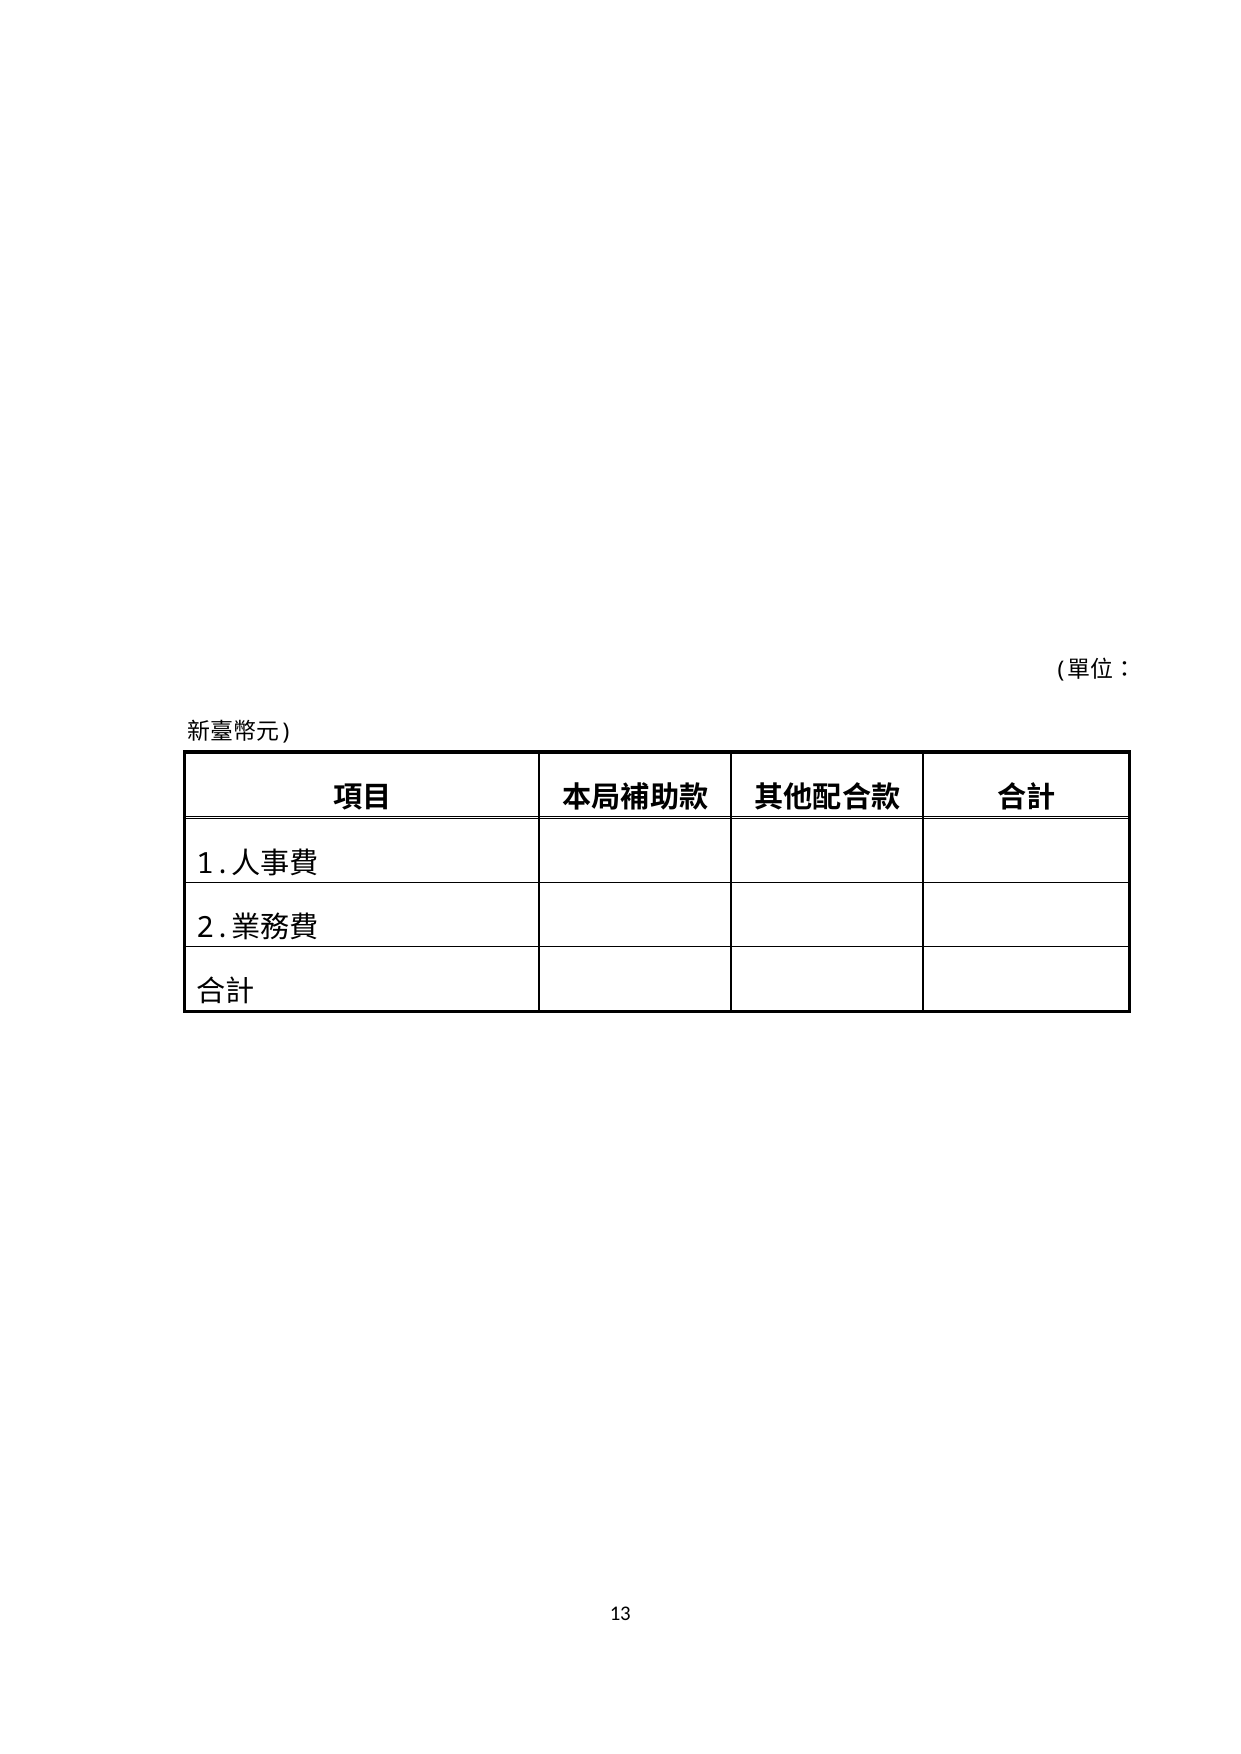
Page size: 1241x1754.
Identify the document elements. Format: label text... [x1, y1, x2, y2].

table_cell [540, 883, 730, 946]
table_cell [732, 819, 922, 882]
table_cell [540, 819, 730, 882]
table_header 合計 [924, 754, 1128, 816]
table_cell 2.業務費 [186, 883, 538, 946]
text (單位：新臺幣元) [187, 625, 1128, 750]
table_header 本局補助款 [540, 754, 730, 816]
table_cell 合計 [186, 947, 538, 1010]
table_cell [540, 947, 730, 1010]
table_header 其他配合款 [732, 754, 922, 816]
table_cell [924, 947, 1128, 1010]
table_cell [924, 819, 1128, 882]
table_header 項目 [186, 754, 538, 816]
table_cell [732, 947, 922, 1010]
table_cell [732, 883, 922, 946]
table_cell 1.人事費 [186, 819, 538, 882]
table_cell [924, 883, 1128, 946]
